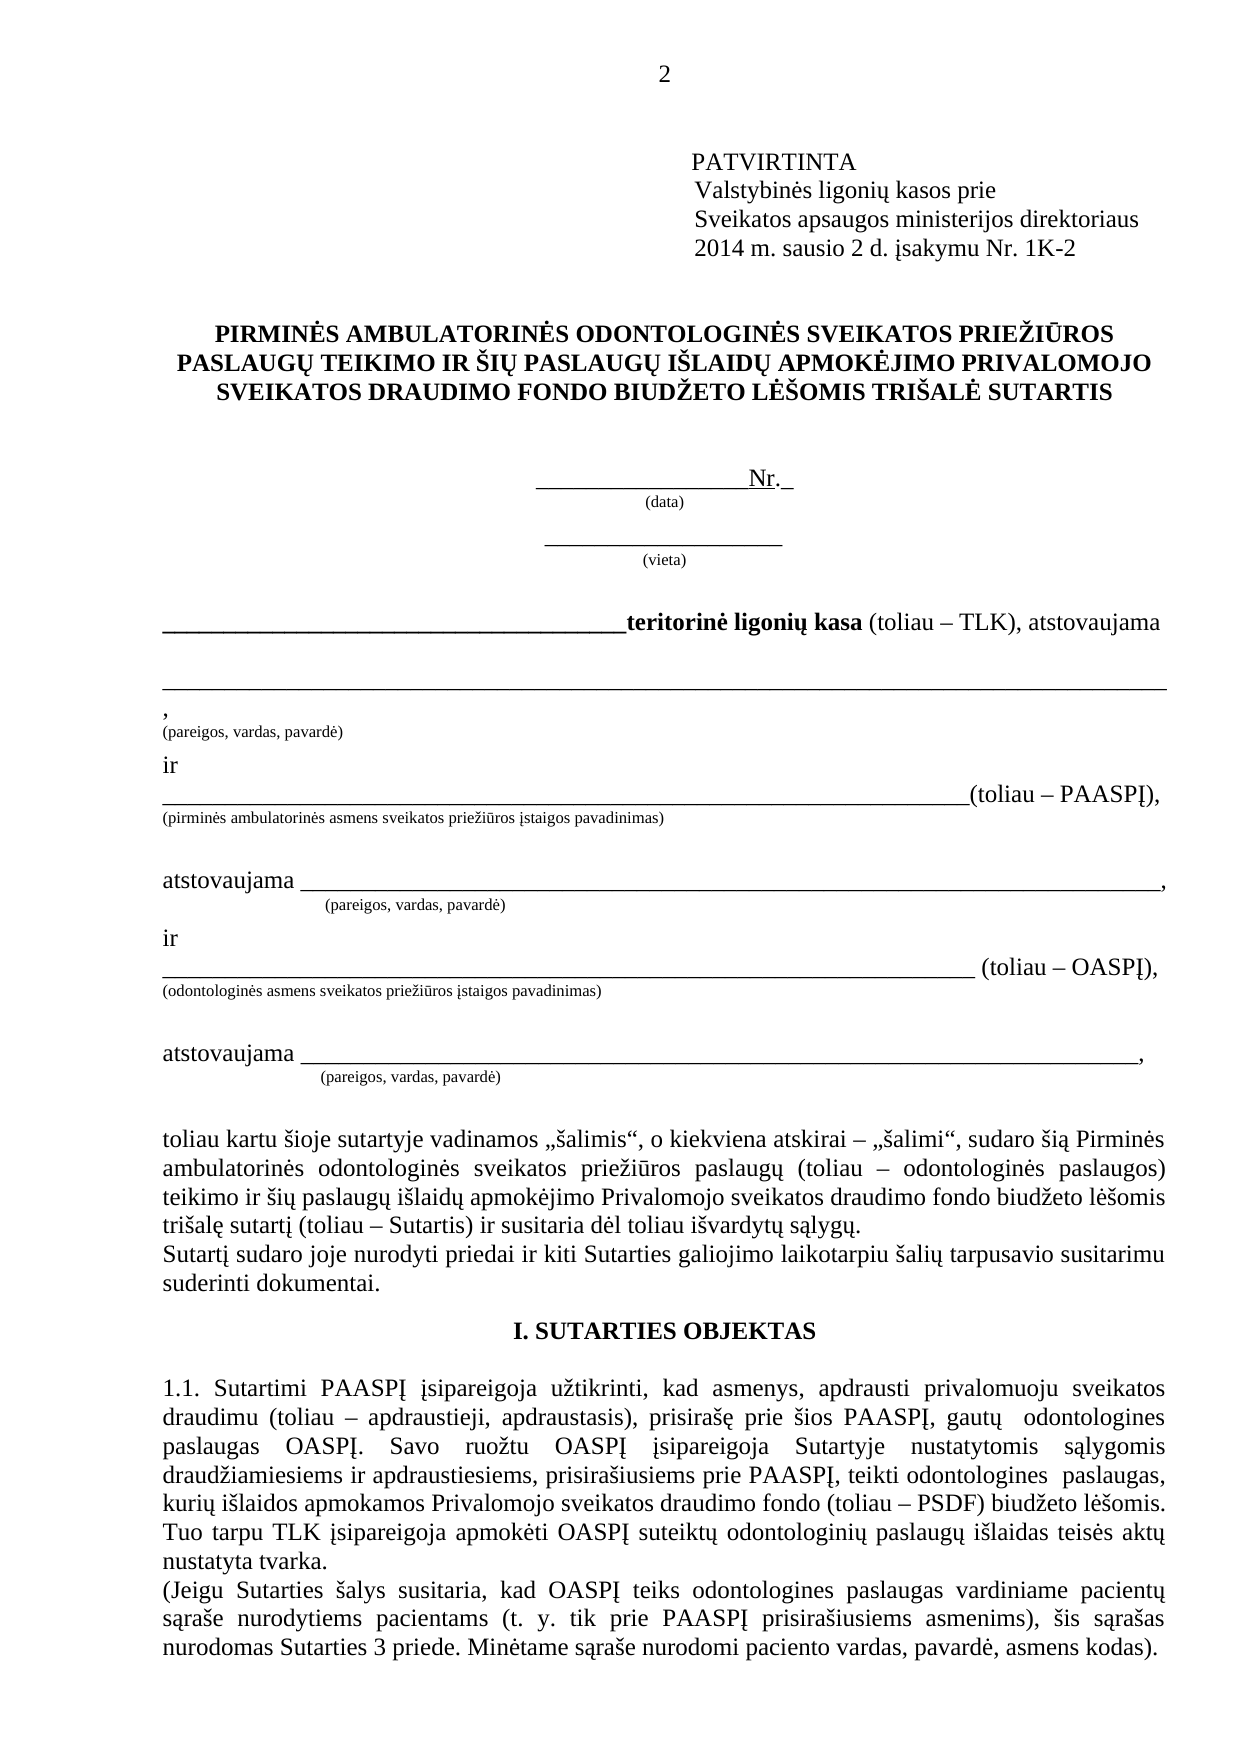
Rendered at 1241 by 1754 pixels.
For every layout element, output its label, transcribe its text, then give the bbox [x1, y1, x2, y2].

text Valstybinės ligonių kasos prie [694, 176, 1167, 204]
text ir [162, 923, 1167, 952]
text (Jeigu Sutarties šalys susitaria, kad OASPĮ teiks odontologines paslaugas vardiniame pacientų sąraše nurodytiems pacientams (t. y. tik prie PAASPĮ prisirašiusiems asmenims), šis sąrašas nurodomas Sutarties 3 priede. Minėtame sąraše nurodomi paciento vardas, pavardė, asmens kodas). [162, 1575, 1167, 1661]
text 2014 m. sausio 2 d. įsakymu Nr. 1K-2 [694, 233, 1167, 262]
text (odontologinės asmens sveikatos priežiūros įstaigos pavadinimas) [162, 981, 1167, 1009]
text (pareigos, vardas, pavardė) [162, 894, 1167, 923]
text atstovaujama ___________________________________________________________________, [162, 1038, 1167, 1067]
text (pareigos, vardas, pavardė) [162, 722, 1167, 751]
text (pareigos, vardas, pavardė) [162, 1067, 1167, 1096]
text Sveikatos apsaugos ministerijos direktoriaus [694, 204, 1167, 233]
text (pirminės ambulatorinės asmens sveikatos priežiūros įstaigos pavadinimas) [162, 808, 1167, 837]
text I. SUTARTIES OBJEKTAS [162, 1316, 1167, 1345]
text (data) [162, 492, 1167, 521]
text PIRMINĖS AMBULATORINĖS ODONTOLOGINĖS SVEIKATOS PRIEŽIŪROS PASLAUGŲ TEIKIMO IR ŠIŲ PASLAUGŲ IŠLAIDŲ APMOKĖJIMO PRIVALOMOJO SVEIKATOS DRAUDIMO FONDO BIUDŽETO LĖŠOMIS TRIŠALĖ SUTARTIS [162, 319, 1167, 406]
text teritorinė ligonių kasa (toliau – TLK), atstovaujama [162, 607, 1167, 636]
text ir [162, 751, 1167, 779]
text _________________Nr._ [162, 463, 1167, 492]
text _________________________________________________________________ (toliau – OASPĮ), [162, 952, 1167, 981]
text 1.1. Sutartimi PAASPĮ įsipareigoja užtikrinti, kad asmenys, apdrausti privalomuoju sveikatos draudimu (toliau – apdraustieji, apdraustasis), prisirašę prie šios PAASPĮ, gautų odontologines paslaugas OASPĮ. Savo ruožtu OASPĮ įsipareigoja Sutartyje nustatytomis sąlygomis draudžiamiesiems ir apdraustiesiems, prisirašiusiems prie PAASPĮ, teikti odontologines paslaugas, kurių išlaidos apmokamos Privalomojo sveikatos draudimo fondo (toliau – PSDF) biudžeto lėšomis. Tuo tarpu TLK įsipareigoja apmokėti OASPĮ suteiktų odontologinių paslaugų išlaidas teisės aktų nustatyta tvarka. [162, 1373, 1167, 1575]
text , [162, 690, 1167, 722]
text ___________________ [162, 521, 1167, 549]
text atstovaujama , [162, 866, 1167, 894]
text , [162, 664, 1167, 689]
text PATVIRTINTA [162, 147, 1167, 176]
text Sutartį sudaro joje nurodyti priedai ir kiti Sutarties galiojimo laikotarpiu šalių tarpusavio susitarimu suderinti dokumentai. [162, 1239, 1167, 1297]
text _____________________ (toliau – PAASPĮ), [162, 779, 1167, 808]
text toliau kartu šioje sutartyje vadinamos „šalimis“, o kiekviena atskirai – „šalimi“, sudaro šią Pirminės ambulatorinės odontologinės sveikatos priežiūros paslaugų (toliau – odontologinės paslaugos) teikimo ir šių paslaugų išlaidų apmokėjimo Privalomojo sveikatos draudimo fondo biudžeto lėšomis trišalę sutartį (toliau – Sutartis) ir susitaria dėl toliau išvardytų sąlygų. [162, 1124, 1167, 1239]
text (vieta) [162, 549, 1167, 578]
